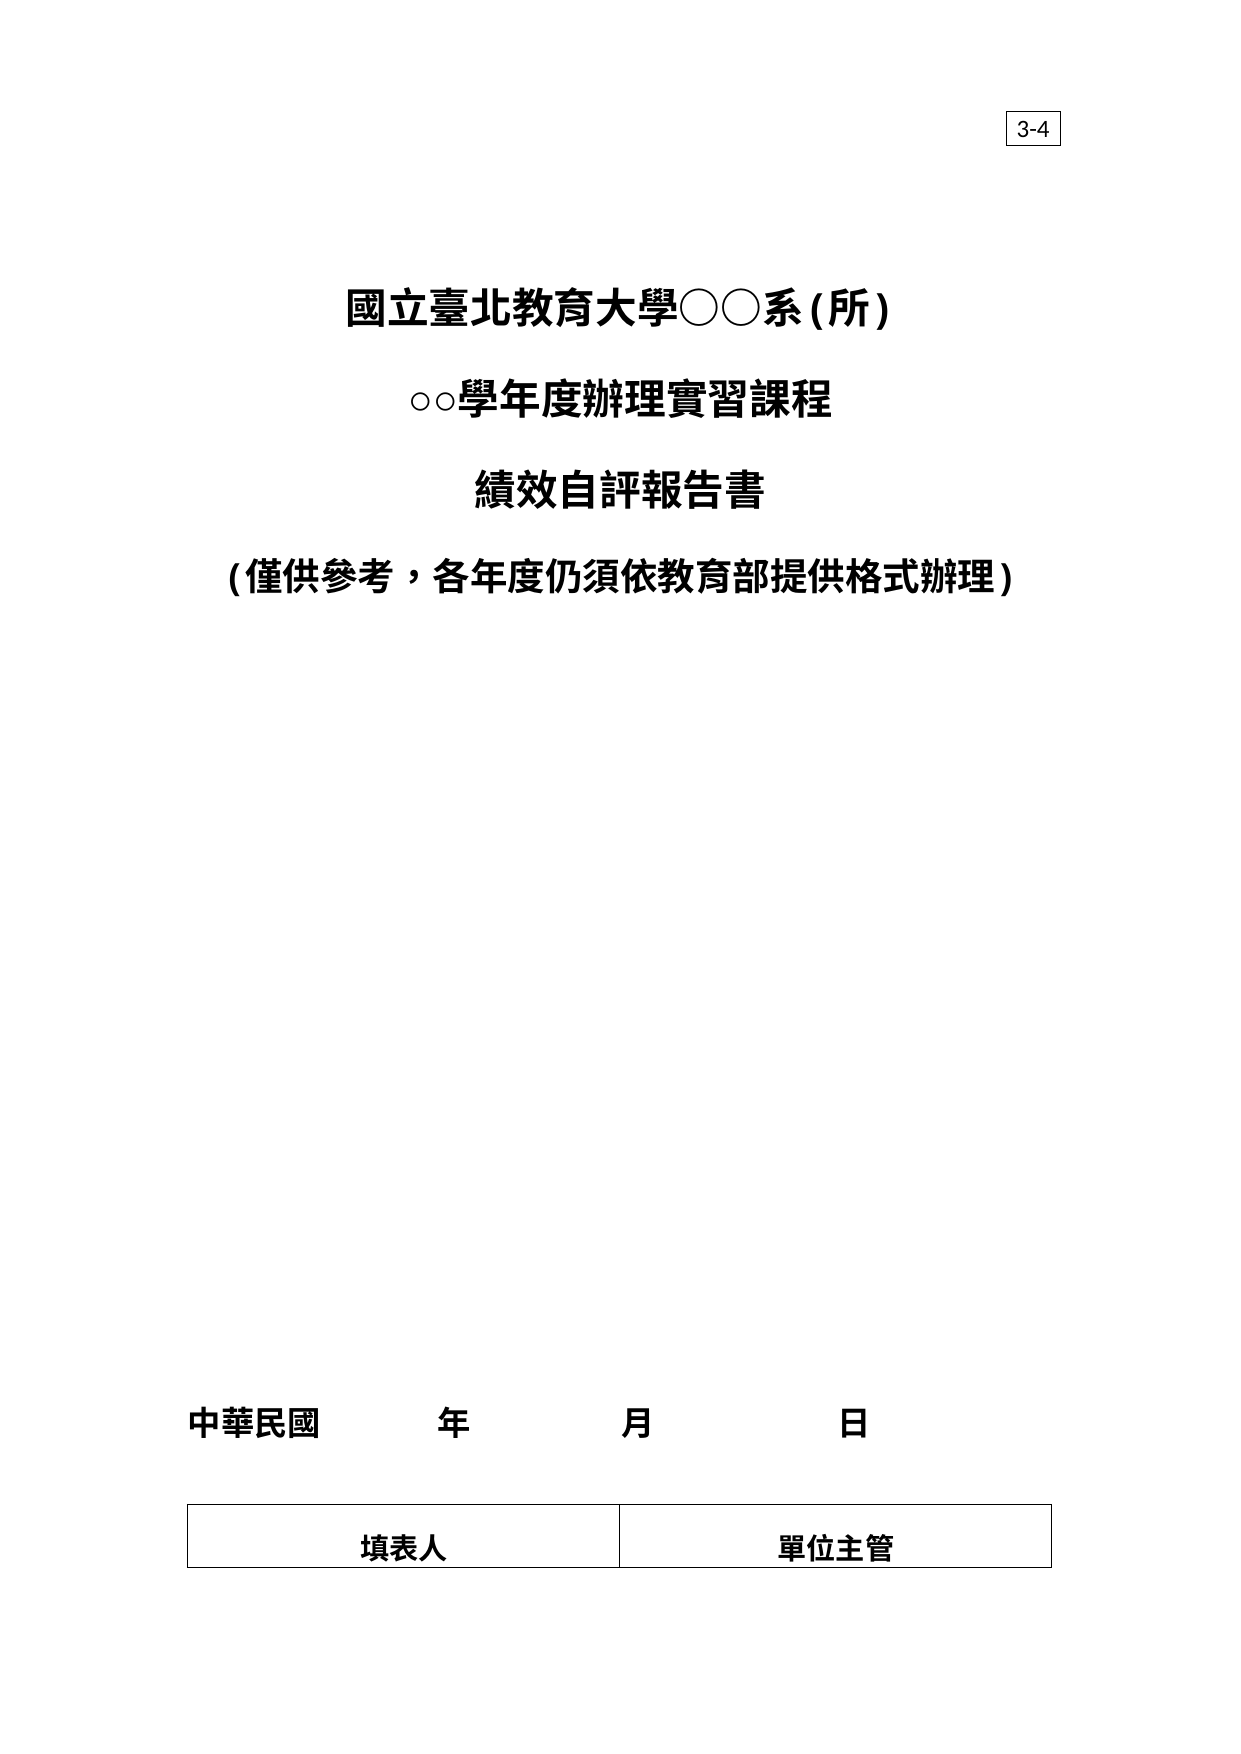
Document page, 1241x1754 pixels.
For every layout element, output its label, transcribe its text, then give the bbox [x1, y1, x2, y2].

table_header 單位主管 [620, 1505, 1051, 1567]
text (僅供參考，各年度仍須依教育部提供格式辦理) [187, 547, 1053, 602]
table_header 填表人 [188, 1505, 619, 1567]
text 績效自評報告書 [187, 457, 1053, 517]
text 中華民國 年 月 日 [187, 1379, 1053, 1441]
text 國立臺北教育大學○○系(所) [187, 275, 1053, 336]
text ○○學年度辦理實習課程 [187, 366, 1053, 426]
